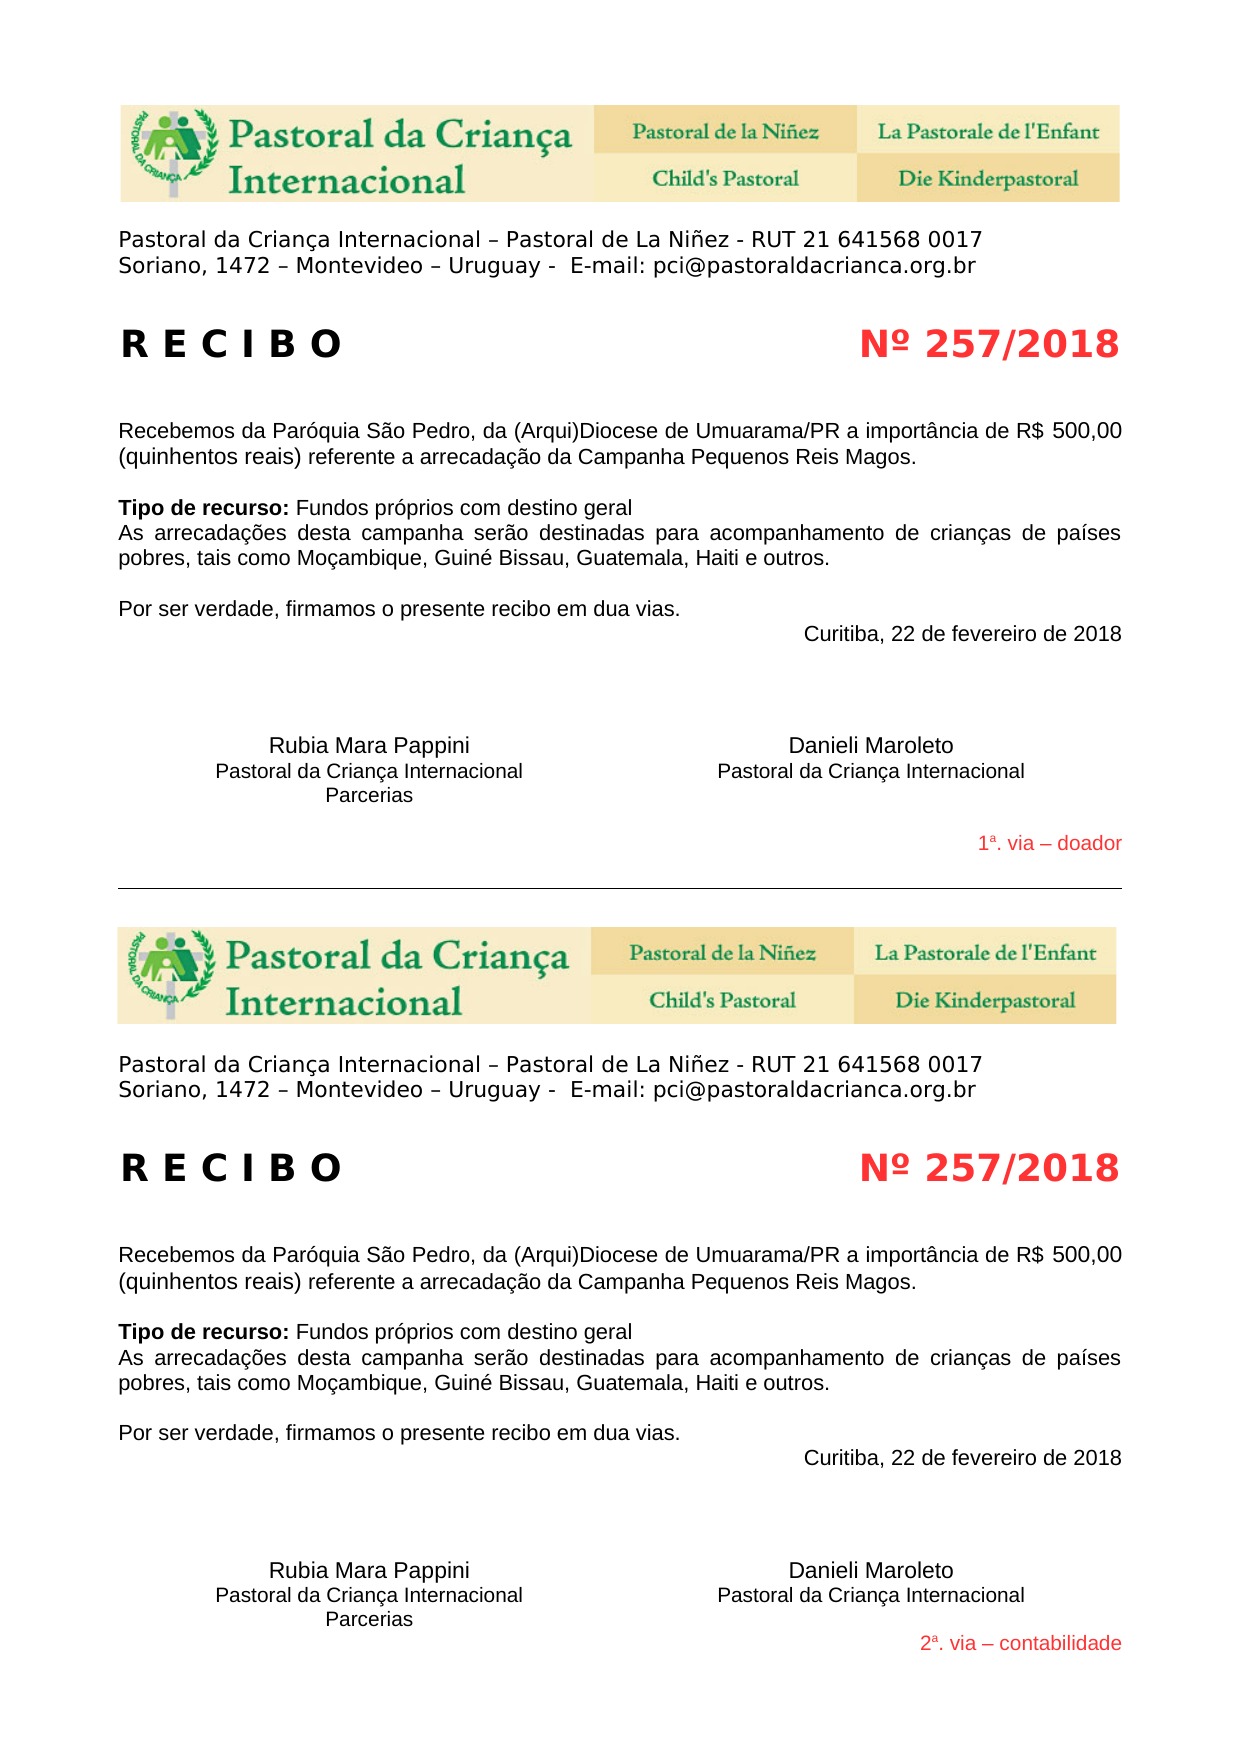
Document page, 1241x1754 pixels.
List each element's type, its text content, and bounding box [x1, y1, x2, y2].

text 1a. via – doador [118, 831, 1122, 854]
text Soriano, 1472 – Montevideo – Uruguay - E-mail: pci@pastoraldacrianca.org.br [118, 1077, 1122, 1103]
text Pastoral da Criança Internacional – Pastoral de La Niñez - RUT 21 641568 0017 [118, 1052, 1122, 1077]
text R E C I B O Nº 257/2018 [118, 1147, 1122, 1190]
table_header Danieli Maroleto Pastoral da Criança Internacional [620, 1557, 1122, 1631]
text As arrecadações desta campanha serão destinadas para acompanhamento de crianças de países pobres, tais como Moçambique, Guiné Bissau, Guatemala, Haiti e outros. [118, 520, 1122, 571]
table_header Rubia Mara Pappini Pastoral da Criança Internacional Parcerias [118, 733, 620, 831]
text Curitiba, 22 de fevereiro de 2018 [118, 621, 1122, 646]
text Curitiba, 22 de fevereiro de 2018 [118, 1445, 1122, 1471]
text Por ser verdade, firmamos o presente recibo em dua vias. [118, 596, 1122, 621]
text Recebemos da Paróquia São Pedro, da (Arqui)Diocese de Umuarama/PR a importância de R$ 500,00 (quinhentos reais) referente a arrecadação da Campanha Pequenos Reis Magos. [118, 1241, 1122, 1294]
text Tipo de recurso: Fundos próprios com destino geral [118, 495, 1122, 520]
table_header Danieli Maroleto Pastoral da Criança Internacional [620, 733, 1122, 831]
table_header Rubia Mara Pappini Pastoral da Criança Internacional Parcerias [118, 1557, 620, 1631]
text Recebemos da Paróquia São Pedro, da (Arqui)Diocese de Umuarama/PR a importância de R$ 500,00 (quinhentos reais) referente a arrecadação da Campanha Pequenos Reis Magos. [118, 417, 1122, 470]
text Pastoral da Criança Internacional – Pastoral de La Niñez - RUT 21 641568 0017 [118, 228, 1122, 253]
text Por ser verdade, firmamos o presente recibo em dua vias. [118, 1420, 1122, 1445]
text Tipo de recurso: Fundos próprios com destino geral [118, 1319, 1122, 1344]
text Soriano, 1472 – Montevideo – Uruguay - E-mail: pci@pastoraldacrianca.org.br [118, 253, 1122, 279]
picture [120, 105, 1120, 202]
text R E C I B O Nº 257/2018 [118, 322, 1122, 366]
picture [117, 927, 1117, 1024]
text 2a. via – contabilidade [118, 1631, 1122, 1655]
text As arrecadações desta campanha serão destinadas para acompanhamento de crianças de países pobres, tais como Moçambique, Guiné Bissau, Guatemala, Haiti e outros. [118, 1344, 1122, 1395]
